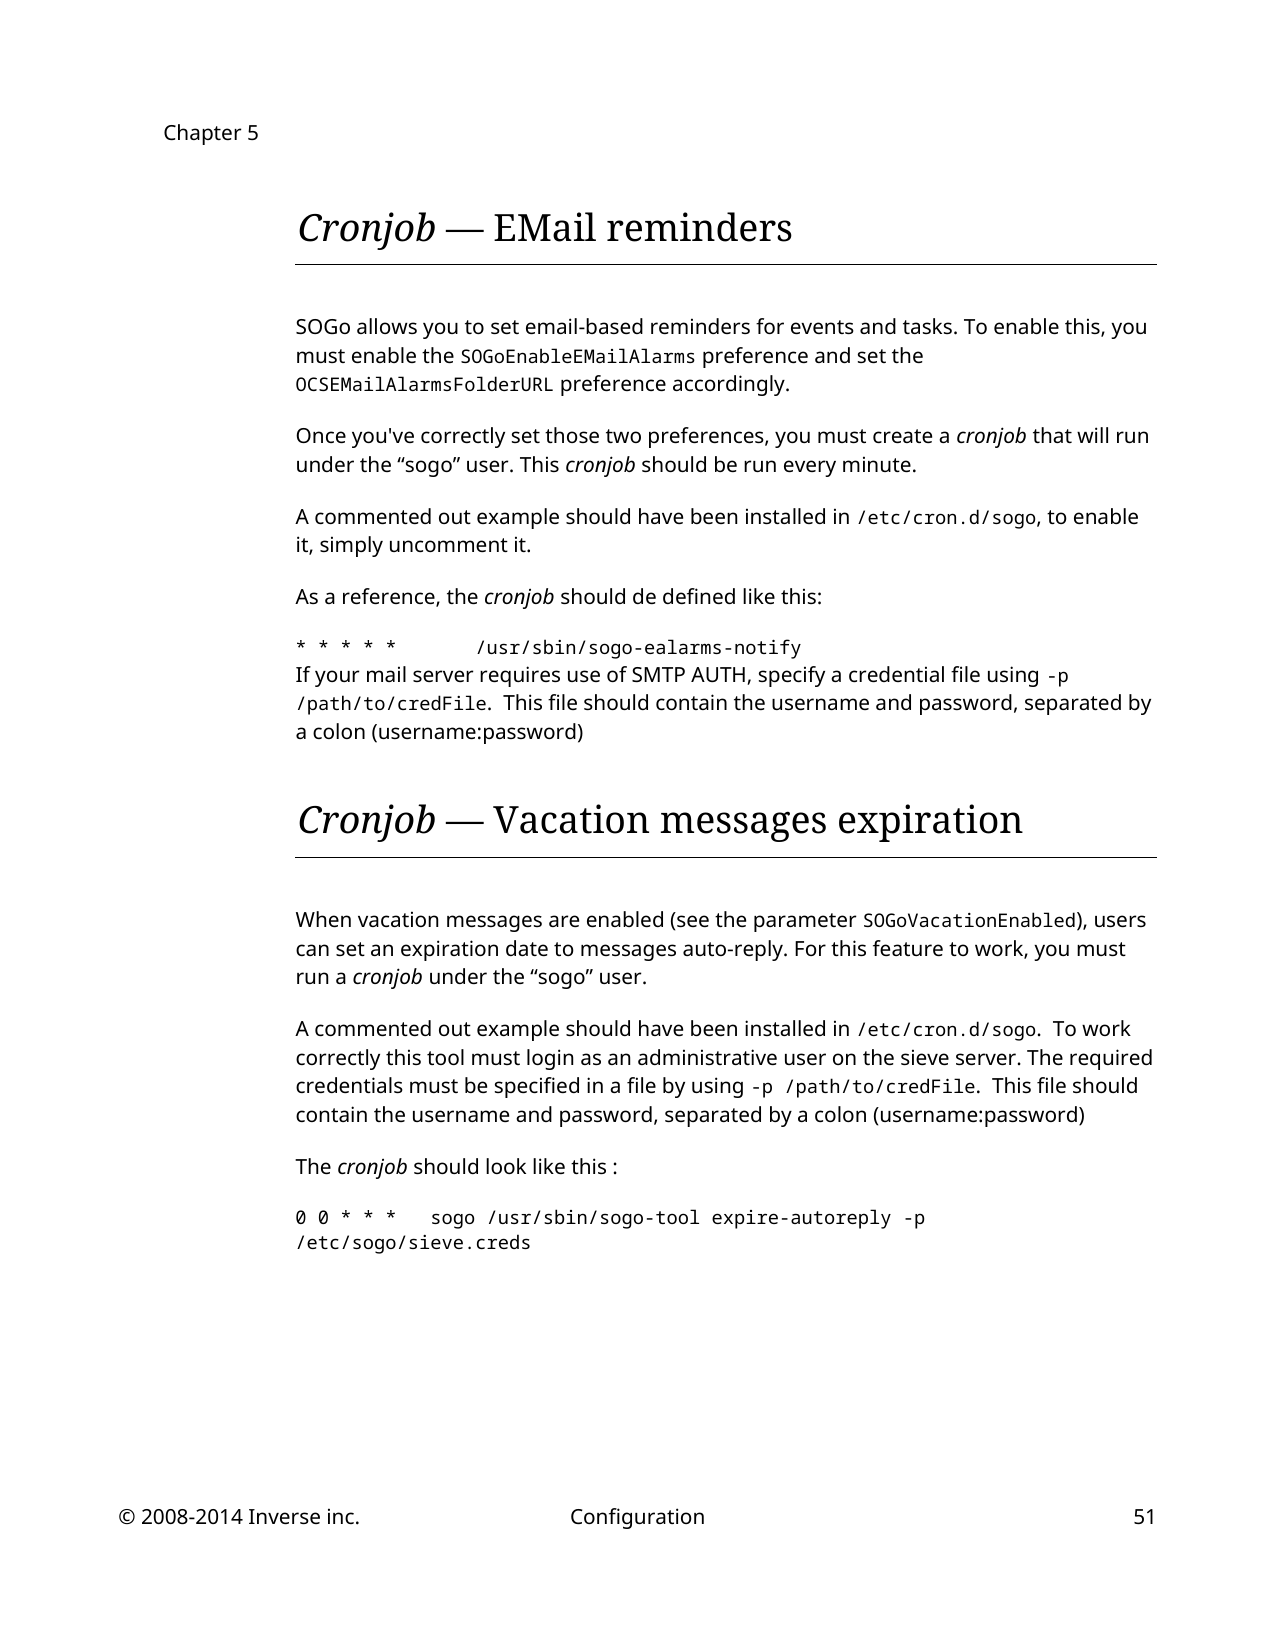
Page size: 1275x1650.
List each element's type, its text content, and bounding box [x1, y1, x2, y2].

text 0 0 * * * sogo /usr/sbin/sogo-tool expire-autoreply -p /etc/sogo/sieve.creds [295, 1204, 1157, 1255]
text SOGo allows you to set email-based reminders for events and tasks. To enable this, you must enable the SOGoEnableEMailAlarms preference and set the OCSEMailAlarmsFolderURL preference accordingly. [295, 312, 1157, 398]
text Once you've correctly set those two preferences, you must create a cronjob that will run under the “sogo” user. This cronjob should be run every minute. [295, 421, 1157, 478]
subtitle Cronjob — Vacation messages expiration [295, 794, 1157, 857]
text As a reference, the cronjob should de defined like this: [295, 582, 1157, 611]
text A commented out example should have been installed in /etc/cron.d/sogo, to enable it, simply uncomment it. [295, 502, 1157, 559]
text A commented out example should have been installed in /etc/cron.d/sogo. To work correctly this tool must login as an administrative user on the sieve server. The required credentials must be specified in a file by using -p /path/to/credFile. This file should contain the username and password, separated by a colon (username:password) [295, 1014, 1157, 1128]
text The cronjob should look like this : [295, 1152, 1157, 1180]
text If your mail server requires use of SMTP AUTH, specify a credential file using -p /path/to/credFile. This file should contain the username and password, separated by a colon (username:password) [295, 660, 1157, 745]
text * * * * * /usr/sbin/sogo-ealarms-notify [295, 634, 1157, 660]
subtitle Cronjob — EMail reminders [295, 201, 1157, 264]
text When vacation messages are enabled (see the parameter SOGoVacationEnabled), users can set an expiration date to messages auto-reply. For this feature to work, you must run a cronjob under the “sogo” user. [295, 906, 1157, 991]
